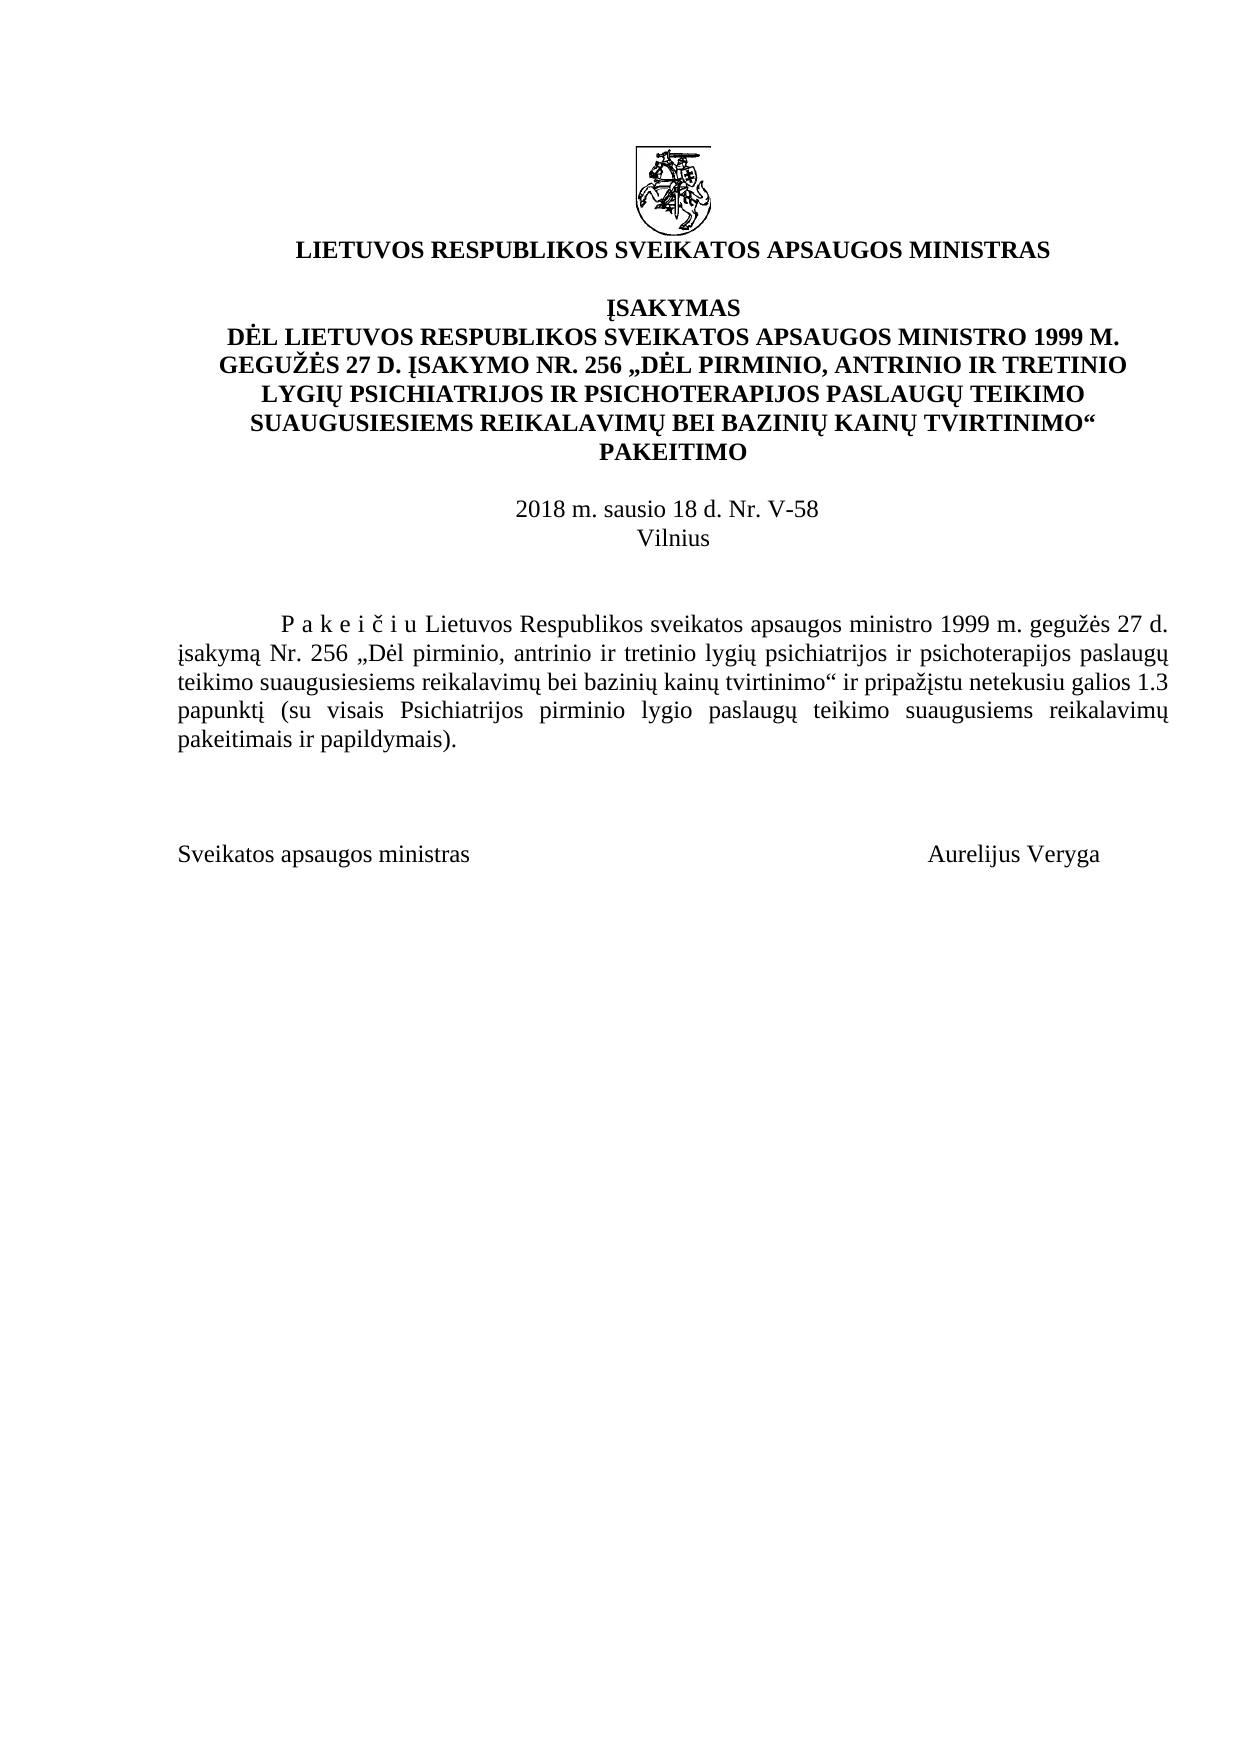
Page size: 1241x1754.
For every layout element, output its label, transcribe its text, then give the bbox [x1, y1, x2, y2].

text ĮSAKYMAS [177, 293, 1169, 322]
text P a k e i č i u Lietuvos Respublikos sveikatos apsaugos ministro 1999 m. gegužės 27 d. įsakymą Nr. 256 „Dėl pirminio, antrinio ir tretinio lygių psichiatrijos ir psichoterapijos paslaugų teikimo suaugusiesiems reikalavimų bei bazinių kainų tvirtinimo“ ir pripažįstu netekusiu galios 1.3 papunktį (su visais Psichiatrijos pirminio lygio paslaugų teikimo suaugusiems reikalavimų pakeitimais ir papildymais). [177, 609, 1169, 753]
text 2018 m. sausio 18 d. Nr. V-58 [177, 494, 1169, 523]
text LIETUVOS RESPUBLIKOS SVEIKATOS APSAUGOS MINISTRAS [177, 236, 1169, 264]
text DĖL LIETUVOS RESPUBLIKOS SVEIKATOS APSAUGOS MINISTRO 1999 M. GEGUŽĖS 27 D. ĮSAKYMO NR. 256 „DĖL PIRMINIO, ANTRINIO IR TRETINIO LYGIŲ PSICHIATRIJOS IR PSICHOTERAPIJOS PASLAUGŲ TEIKIMO SUAUGUSIESIEMS REIKALAVIMŲ BEI BAZINIŲ KAINŲ TVIRTINIMO“ PAKEITIMO [177, 322, 1169, 466]
text Sveikatos apsaugos ministras Aurelijus Veryga [177, 839, 1169, 868]
text Vilnius [177, 523, 1169, 552]
